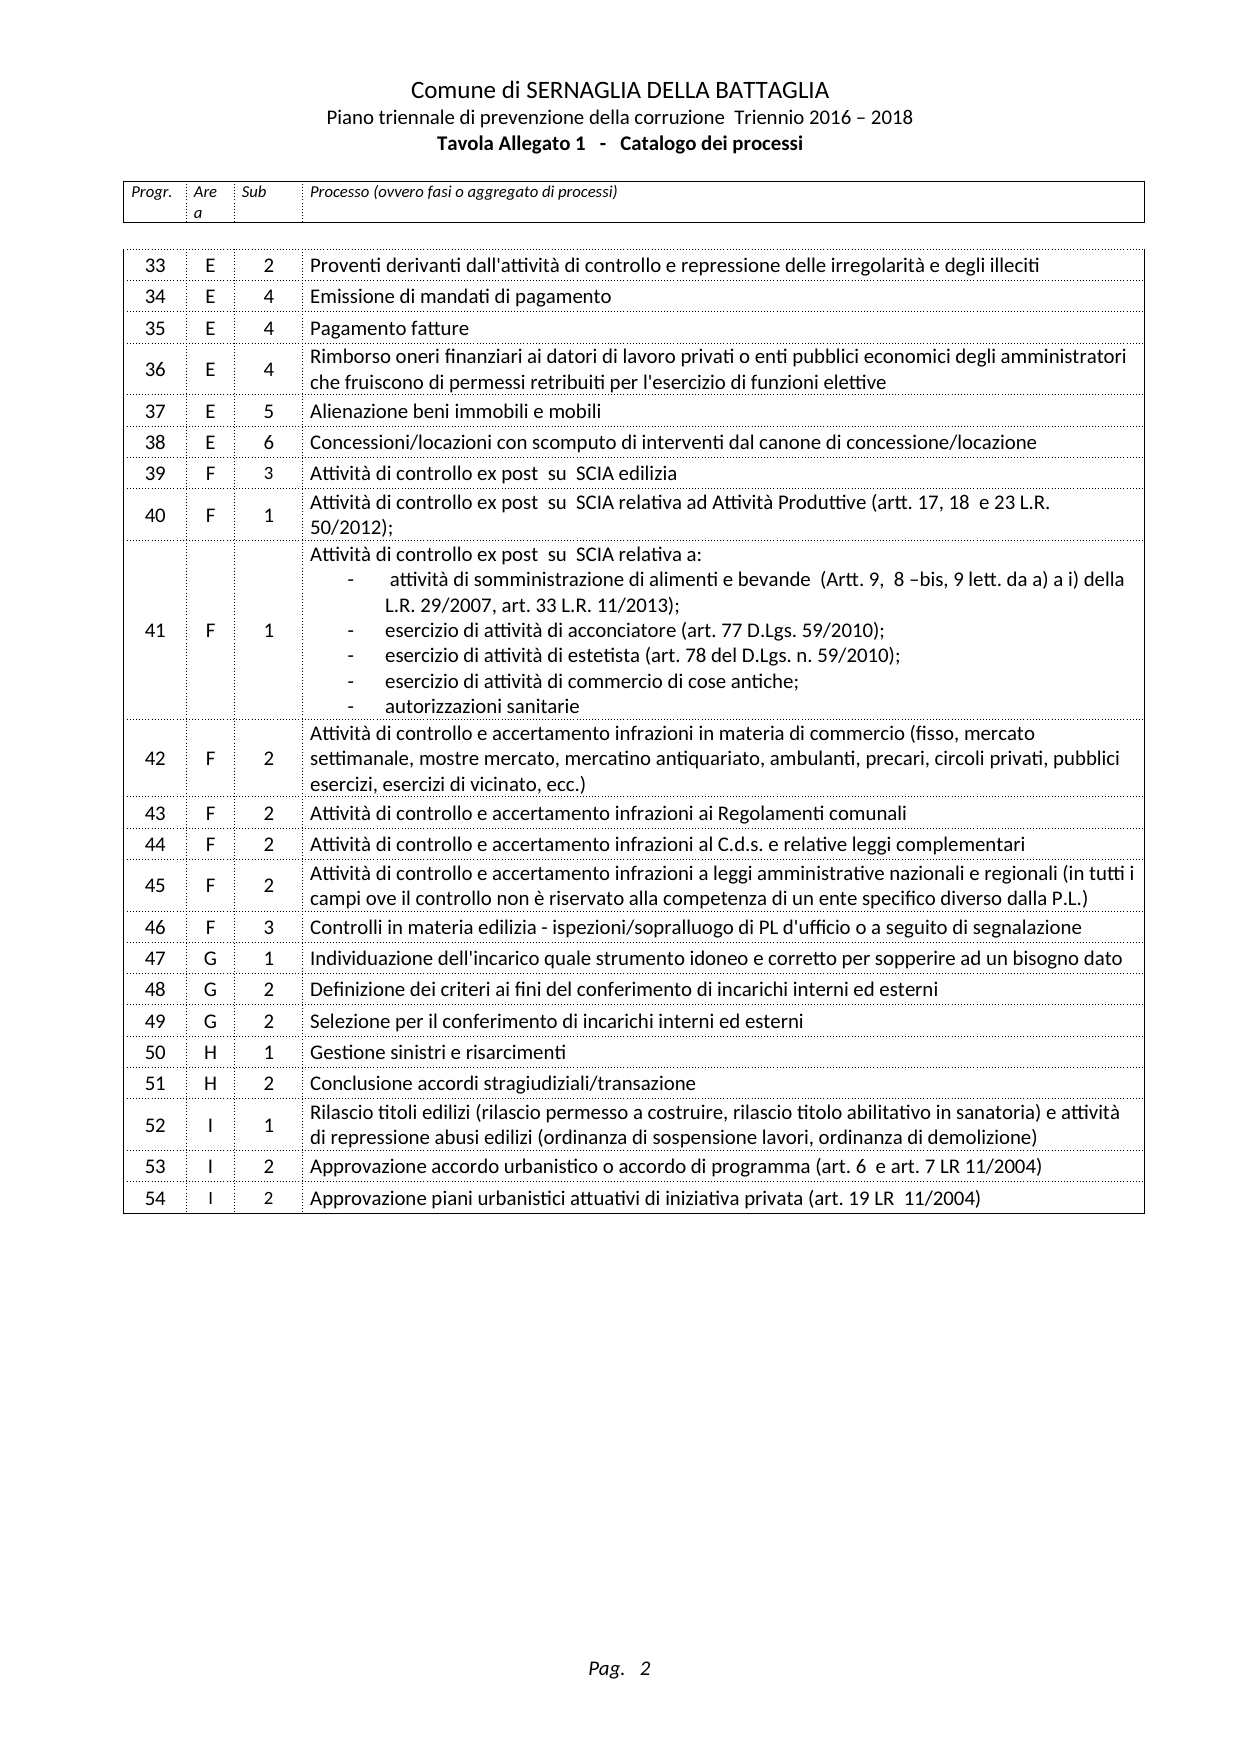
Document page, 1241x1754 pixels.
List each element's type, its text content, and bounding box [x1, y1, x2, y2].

table_cell Controlli in materia edilizia - ispezioni/sopralluogo di PL d'ufficio o a seguito di segnalazione [303, 911, 1144, 942]
table_cell E [186, 343, 234, 394]
table_cell 1 [234, 942, 303, 973]
table_cell Attività di controllo ex post su SCIA edilizia [303, 457, 1144, 488]
table_cell G [186, 1004, 234, 1036]
table_cell Attività di controllo e accertamento infrazioni al C.d.s. e relative leggi complementari [303, 828, 1144, 859]
table_cell G [186, 973, 234, 1004]
table_cell Proventi derivanti dall'attività di controllo e repressione delle irregolarità e degli illeciti [303, 249, 1144, 280]
table_cell 2 [234, 719, 303, 796]
table_cell 48 [124, 973, 186, 1004]
table_cell E [186, 394, 234, 426]
table_cell I [186, 1098, 234, 1150]
table_cell 37 [124, 394, 186, 426]
table_cell Attività di controllo e accertamento infrazioni ai Regolamenti comunali [303, 796, 1144, 827]
table_cell 1 [234, 1036, 303, 1067]
table_cell Emissione di mandati di pagamento [303, 280, 1144, 311]
table_cell Definizione dei criteri ai fini del conferimento di incarichi interni ed esterni [303, 973, 1144, 1004]
table_cell 2 [234, 973, 303, 1004]
table_cell Rimborso oneri finanziari ai datori di lavoro privati o enti pubblici economici degli amministratori che fruiscono di permessi retribuiti per l'esercizio di funzioni elettive [303, 343, 1144, 394]
table_cell 36 [124, 343, 186, 394]
table_cell 53 [124, 1150, 186, 1181]
table_cell I [186, 1150, 234, 1181]
table_cell F [186, 540, 234, 719]
table_cell 38 [124, 426, 186, 457]
table_cell 2 [234, 1004, 303, 1036]
table_cell 51 [124, 1067, 186, 1098]
table_cell 52 [124, 1098, 186, 1150]
table_cell 4 [234, 311, 303, 342]
table_cell 49 [124, 1004, 186, 1036]
table_cell 2 [234, 859, 303, 911]
table_cell E [186, 311, 234, 342]
table_cell Gestione sinistri e risarcimenti [303, 1036, 1144, 1067]
table_cell 44 [124, 828, 186, 859]
table_cell 42 [124, 719, 186, 796]
table_cell Attività di controllo ex post su SCIA relativa ad Attività Produttive (artt. 17, 18 e 23 L.R. 50/2012); [303, 488, 1144, 540]
table_cell 39 [124, 457, 186, 488]
table_cell 45 [124, 859, 186, 911]
table_cell Alienazione beni immobili e mobili [303, 394, 1144, 426]
table_cell I [186, 1181, 234, 1212]
table_cell 41 [124, 540, 186, 719]
table_cell H [186, 1036, 234, 1067]
table_cell 47 [124, 942, 186, 973]
table_cell 54 [124, 1181, 186, 1212]
table_cell 50 [124, 1036, 186, 1067]
table_cell 2 [234, 796, 303, 827]
table_cell F [186, 859, 234, 911]
table_cell 1 [234, 540, 303, 719]
table_cell 46 [124, 911, 186, 942]
table_cell F [186, 828, 234, 859]
table_cell 35 [124, 311, 186, 342]
table_cell 2 [234, 1181, 303, 1212]
table_cell Attività di controllo e accertamento infrazioni in materia di commercio (fisso, mercato settimanale, mostre mercato, mercatino antiquariato, ambulanti, precari, circoli privati, pubblici esercizi, esercizi di vicinato, ecc.) [303, 719, 1144, 796]
table_cell Approvazione piani urbanistici attuativi di iniziativa privata (art. 19 LR 11/2004) [303, 1181, 1144, 1212]
table_cell Individuazione dell'incarico quale strumento idoneo e corretto per sopperire ad un bisogno dato [303, 942, 1144, 973]
table_cell 2 [234, 249, 303, 280]
table_cell F [186, 457, 234, 488]
table_cell 43 [124, 796, 186, 827]
table_cell 2 [234, 1150, 303, 1181]
table_cell 3 [234, 457, 303, 488]
table_cell Pagamento fatture [303, 311, 1144, 342]
table_cell 6 [234, 426, 303, 457]
table_cell 2 [234, 828, 303, 859]
table_cell Attività di controllo e accertamento infrazioni a leggi amministrative nazionali e regionali (in tutti i campi ove il controllo non è riservato alla competenza di un ente specifico diverso dalla P.L.) [303, 859, 1144, 911]
table_cell Approvazione accordo urbanistico o accordo di programma (art. 6 e art. 7 LR 11/2004) [303, 1150, 1144, 1181]
table_cell F [186, 911, 234, 942]
table_cell 40 [124, 488, 186, 540]
table_cell 1 [234, 1098, 303, 1150]
table_cell 3 [234, 911, 303, 942]
table_cell 4 [234, 280, 303, 311]
table_cell F [186, 796, 234, 827]
table_cell 1 [234, 488, 303, 540]
table_cell Rilascio titoli edilizi (rilascio permesso a costruire, rilascio titolo abilitativo in sanatoria) e attività di repressione abusi edilizi (ordinanza di sospensione lavori, ordinanza di demolizione) [303, 1098, 1144, 1150]
table_cell F [186, 719, 234, 796]
table_cell 33 [124, 249, 186, 280]
table_cell E [186, 426, 234, 457]
table_cell 34 [124, 280, 186, 311]
table_cell 5 [234, 394, 303, 426]
table_cell Conclusione accordi stragiudiziali/transazione [303, 1067, 1144, 1098]
table_cell G [186, 942, 234, 973]
table_cell E [186, 280, 234, 311]
table_cell Concessioni/locazioni con scomputo di interventi dal canone di concessione/locazione [303, 426, 1144, 457]
table_cell F [186, 488, 234, 540]
table_cell Selezione per il conferimento di incarichi interni ed esterni [303, 1004, 1144, 1036]
table_cell Attività di controllo ex post su SCIA relativa a: attività di somministrazione di alimenti e bevande (Artt. 9, 8 –bis, 9 lett. da a) a i) della L.R. 29/2007, art. 33 L.R. 11/2013); esercizio di attività di acconciatore (art. 77 D.Lgs. 59/2010); esercizio di attività di estetista (art. 78 del D.Lgs. n. 59/2010); esercizio di attività di commercio di cose antiche; autorizzazioni sanitarie [303, 540, 1144, 719]
table_cell E [186, 249, 234, 280]
table_cell 4 [234, 343, 303, 394]
table_cell 2 [234, 1067, 303, 1098]
table_cell H [186, 1067, 234, 1098]
